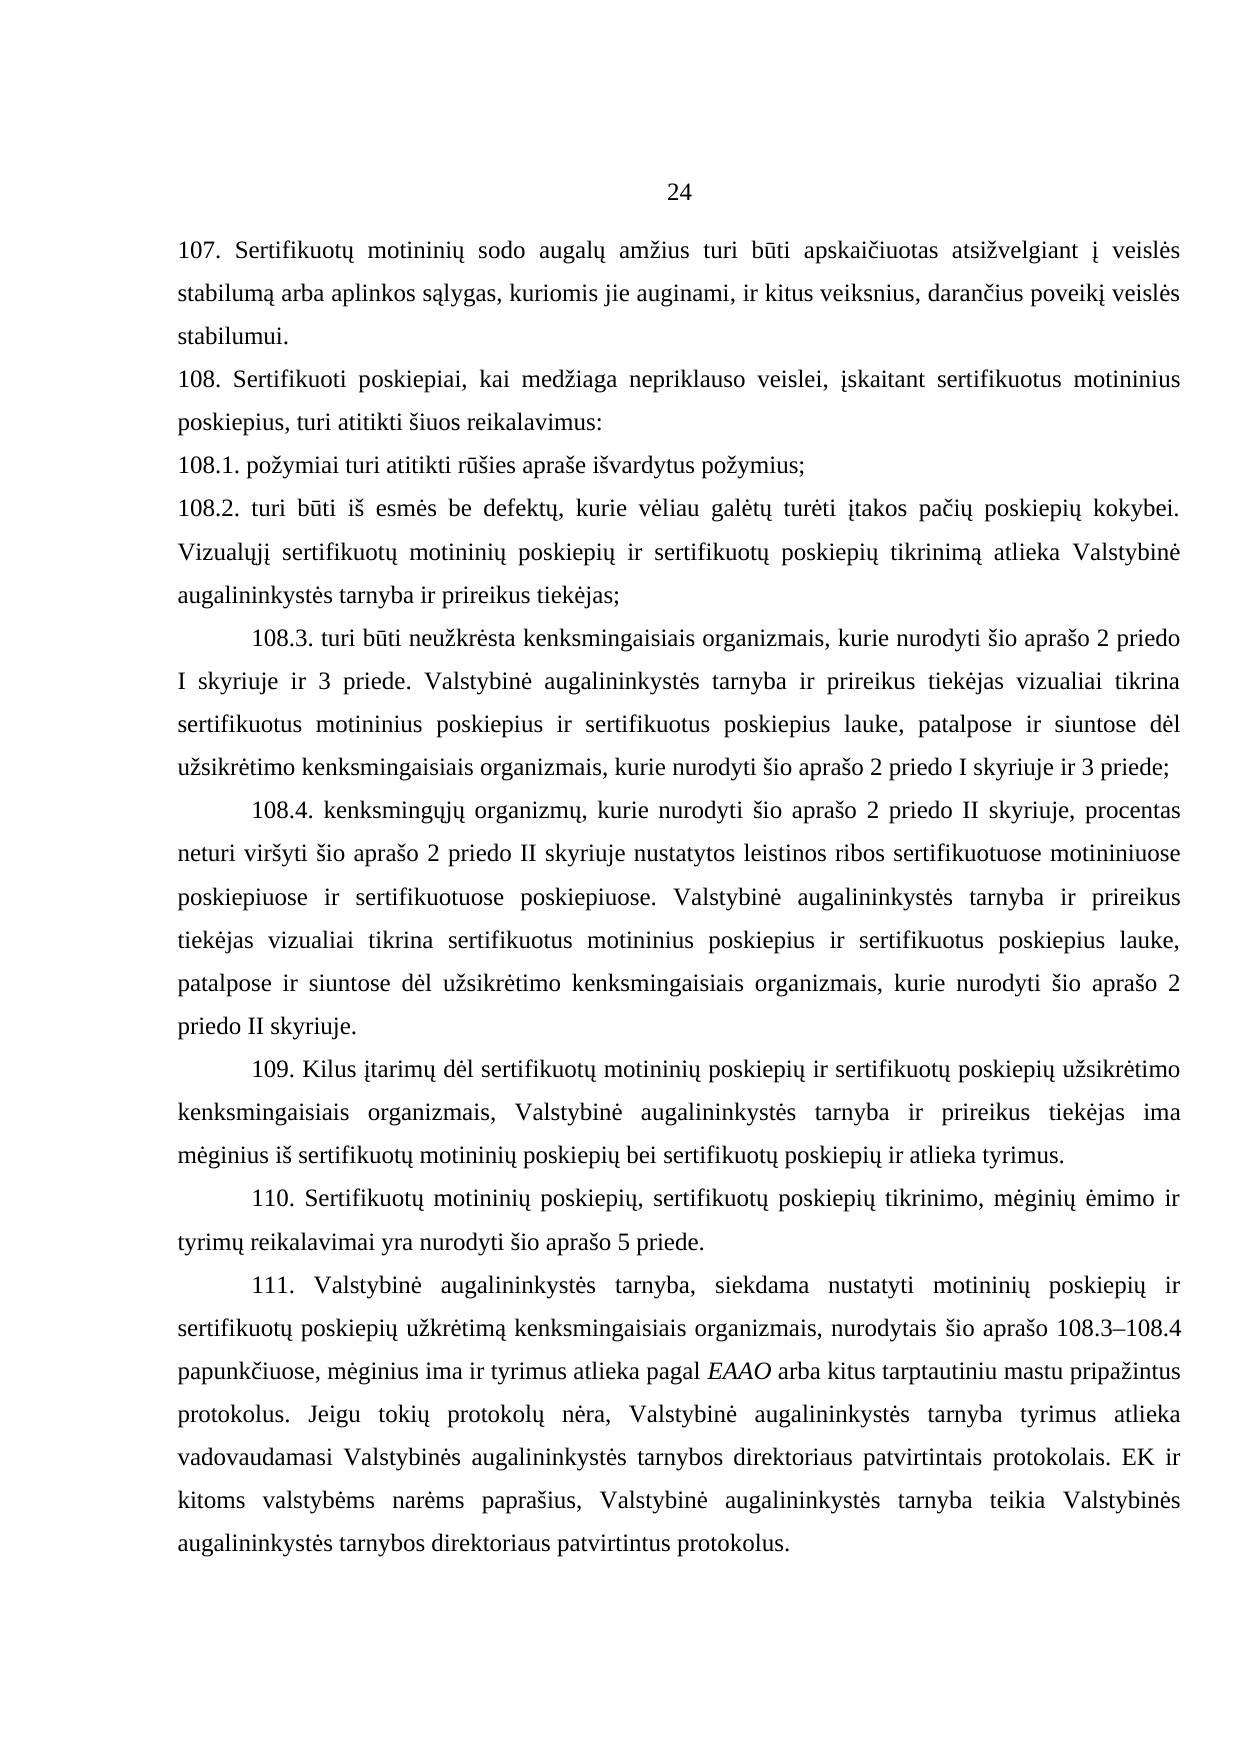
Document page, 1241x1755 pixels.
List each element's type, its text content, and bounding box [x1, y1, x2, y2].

text 111. Valstybinė augalininkystės tarnyba, siekdama nustatyti motininių poskiepių ir sertifikuotų poskiepių užkrėtimą kenksmingaisiais organizmais, nurodytais šio aprašo 108.3–108.4 papunkčiuose, mėginius ima ir tyrimus atlieka pagal EAAO arba kitus tarptautiniu mastu pripažintus protokolus. Jeigu tokių protokolų nėra, Valstybinė augalininkystės tarnyba tyrimus atlieka vadovaudamasi Valstybinės augalininkystės tarnybos direktoriaus patvirtintais protokolais. EK ir kitoms valstybėms narėms paprašius, Valstybinė augalininkystės tarnyba teikia Valstybinės augalininkystės tarnybos direktoriaus patvirtintus protokolus. [177, 1270, 1181, 1557]
text 110. Sertifikuotų motininių poskiepių, sertifikuotų poskiepių tikrinimo, mėginių ėmimo ir tyrimų reikalavimai yra nurodyti šio aprašo 5 priede. [177, 1183, 1181, 1255]
text 109. Kilus įtarimų dėl sertifikuotų motininių poskiepių ir sertifikuotų poskiepių užsikrėtimo kenksmingaisiais organizmais, Valstybinė augalininkystės tarnyba ir prireikus tiekėjas ima mėginius iš sertifikuotų motininių poskiepių bei sertifikuotų poskiepių ir atlieka tyrimus. [177, 1054, 1181, 1169]
text 108.3. turi būti neužkrėsta kenksmingaisiais organizmais, kurie nurodyti šio aprašo 2 priedo I skyriuje ir 3 priede. Valstybinė augalininkystės tarnyba ir prireikus tiekėjas vizualiai tikrina sertifikuotus motininius poskiepius ir sertifikuotus poskiepius lauke, patalpose ir siuntose dėl užsikrėtimo kenksmingaisiais organizmais, kurie nurodyti šio aprašo 2 priedo I skyriuje ir 3 priede; [177, 623, 1181, 781]
text 108.4. kenksmingųjų organizmų, kurie nurodyti šio aprašo 2 priedo II skyriuje, procentas neturi viršyti šio aprašo 2 priedo II skyriuje nustatytos leistinos ribos sertifikuotuose motininiuose poskiepiuose ir sertifikuotuose poskiepiuose. Valstybinė augalininkystės tarnyba ir prireikus tiekėjas vizualiai tikrina sertifikuotus motininius poskiepius ir sertifikuotus poskiepius lauke, patalpose ir siuntose dėl užsikrėtimo kenksmingaisiais organizmais, kurie nurodyti šio aprašo 2 priedo II skyriuje. [177, 795, 1181, 1040]
text 107. Sertifikuotų motininių sodo augalų amžius turi būti apskaičiuotas atsižvelgiant į veislės stabilumą arba aplinkos sąlygas, kuriomis jie auginami, ir kitus veiksnius, darančius poveikį veislės stabilumui. [177, 235, 1181, 350]
text 108.2. turi būti iš esmės be defektų, kurie vėliau galėtų turėti įtakos pačių poskiepių kokybei. Vizualųjį sertifikuotų motininių poskiepių ir sertifikuotų poskiepių tikrinimą atlieka Valstybinė augalininkystės tarnyba ir prireikus tiekėjas; [177, 493, 1181, 608]
text 108. Sertifikuoti poskiepiai, kai medžiaga nepriklauso veislei, įskaitant sertifikuotus motininius poskiepius, turi atitikti šiuos reikalavimus: [177, 364, 1181, 436]
text 108.1. požymiai turi atitikti rūšies apraše išvardytus požymius; [177, 450, 1181, 479]
